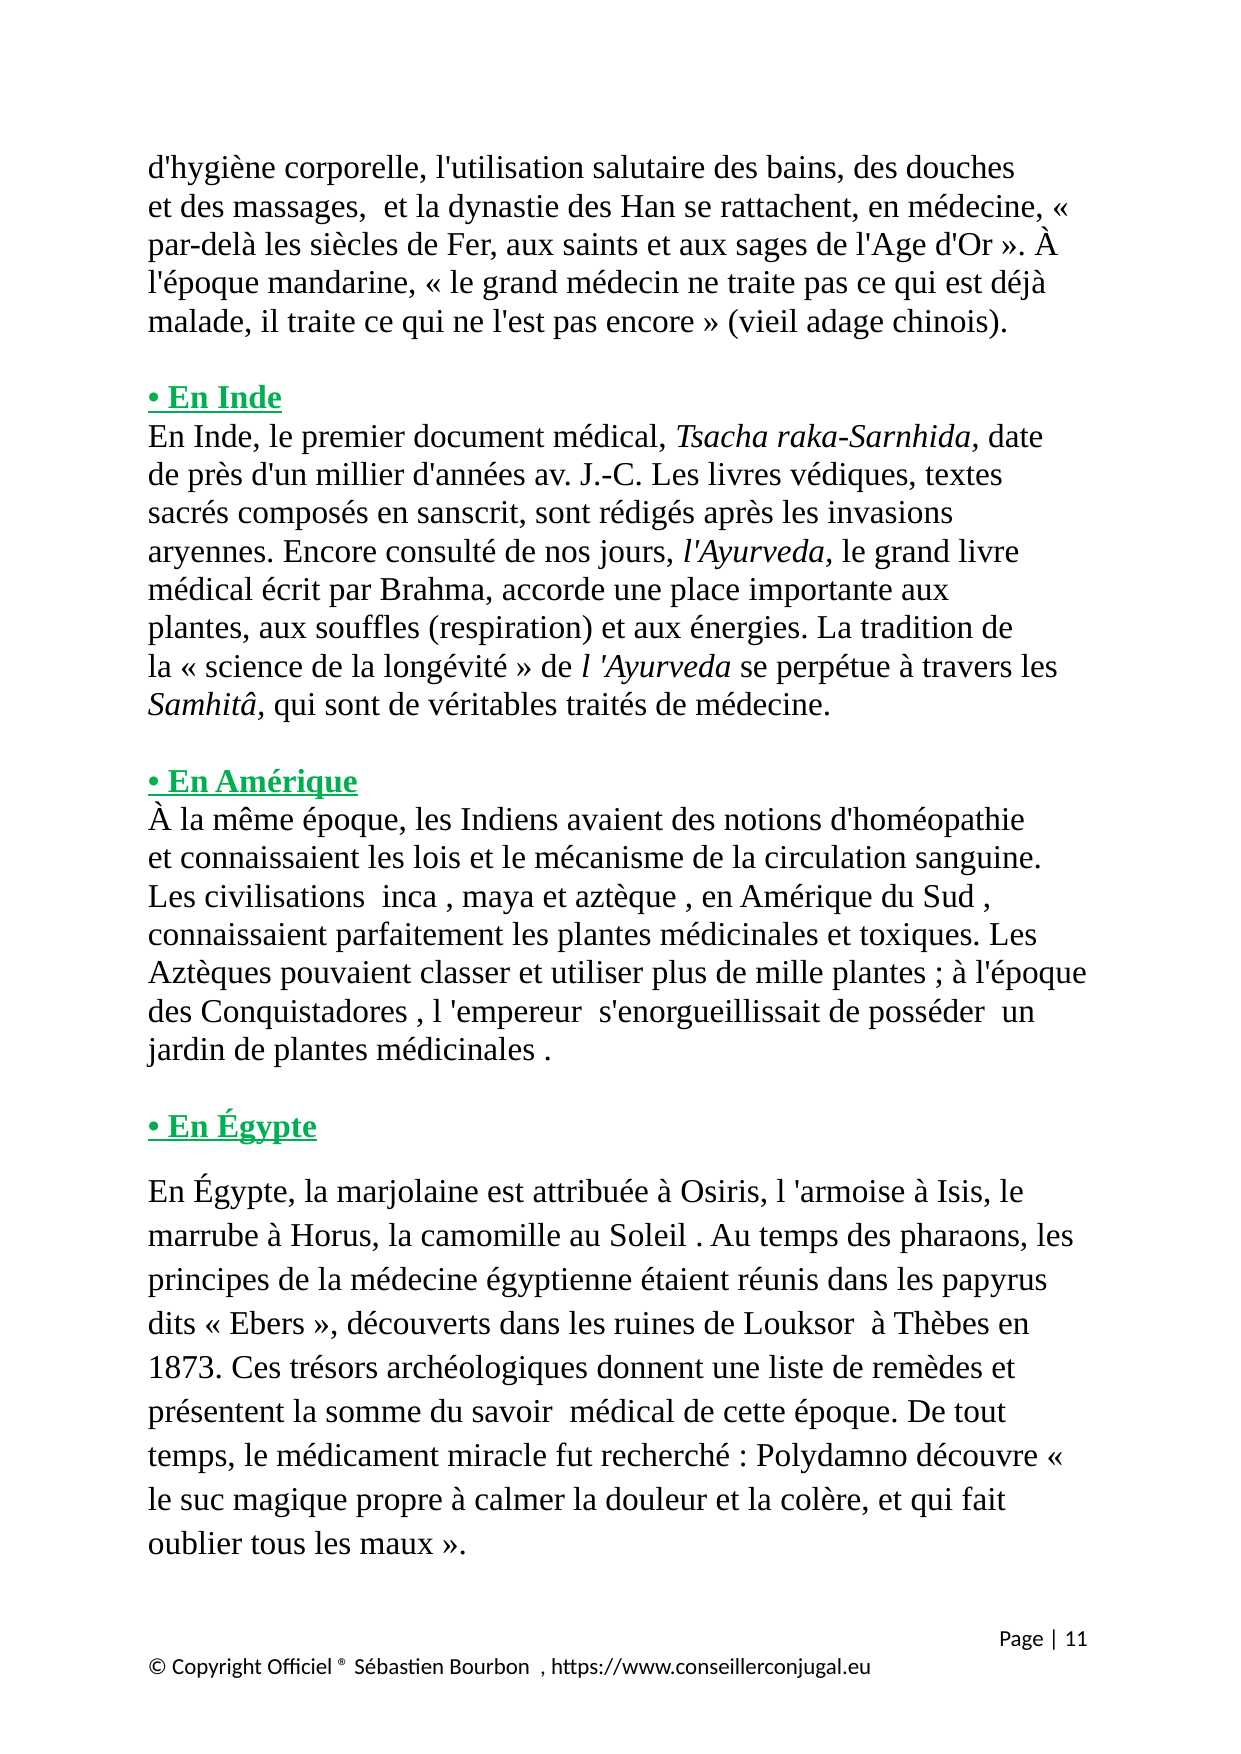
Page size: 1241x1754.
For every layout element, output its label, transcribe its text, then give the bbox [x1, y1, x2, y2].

text médical écrit par Brahma, accorde une place importante aux [148, 569, 1093, 608]
text En Inde, le premier document médical, Tsacha raka-Sarnhida, date [148, 416, 1093, 454]
text la « science de la longévité » de l 'Ayurveda se perpétue à travers les [148, 646, 1093, 684]
text À la même époque, les Indiens avaient des notions d'homéopathie [148, 799, 1093, 838]
text • En Amérique [148, 761, 1093, 799]
text • En Égypte [148, 1106, 1093, 1144]
text En Égypte, la marjolaine est attribuée à Osiris, l 'armoise à Isis, le marrube à Horus, la camomille au Soleil . Au temps des pharaons, les principes de la médecine égyptienne étaient réunis dans les papyrus dits « Ebers », découverts dans les ruines de Louksor à Thèbes en 1873. Ces trésors archéologiques donnent une liste de remèdes et présentent la somme du savoir médical de cette époque. De tout temps, le médicament miracle fut recherché : Polydamno découvre « le suc magique propre à calmer la douleur et la colère, et qui fait oublier tous les maux ». [148, 1171, 1093, 1562]
text et connaissaient les lois et le mécanisme de la circulation sanguine. Les civilisations inca , maya et aztèque , en Amérique du Sud , connaissaient parfaitement les plantes médicinales et toxiques. Les Aztèques pouvaient classer et utiliser plus de mille plantes ; à l'époque des Conquistadores , l 'empereur s'enorgueillissait de posséder un jardin de plantes médicinales . [148, 838, 1093, 1068]
text plantes, aux souffles (respiration) et aux énergies. La tradition de [148, 608, 1093, 646]
text d'hygiène corporelle, l'utilisation salutaire des bains, des douches [148, 148, 1093, 186]
text Samhitâ, qui sont de véritables traités de médecine. [148, 684, 1093, 723]
text de près d'un millier d'années av. J.-C. Les livres védiques, textes [148, 454, 1093, 493]
text aryennes. Encore consulté de nos jours, l'Ayurveda, le grand livre [148, 531, 1093, 569]
text sacrés composés en sanscrit, sont rédigés après les invasions [148, 493, 1093, 531]
text malade, il traite ce qui ne l'est pas encore » (vieil adage chinois). [148, 301, 1093, 339]
text • En Inde [148, 378, 1093, 416]
text et des massages, et la dynastie des Han se rattachent, en médecine, « par-delà les siècles de Fer, aux saints et aux sages de l'Age d'Or ». À l'époque mandarine, « le grand médecin ne traite pas ce qui est déjà [148, 186, 1093, 301]
